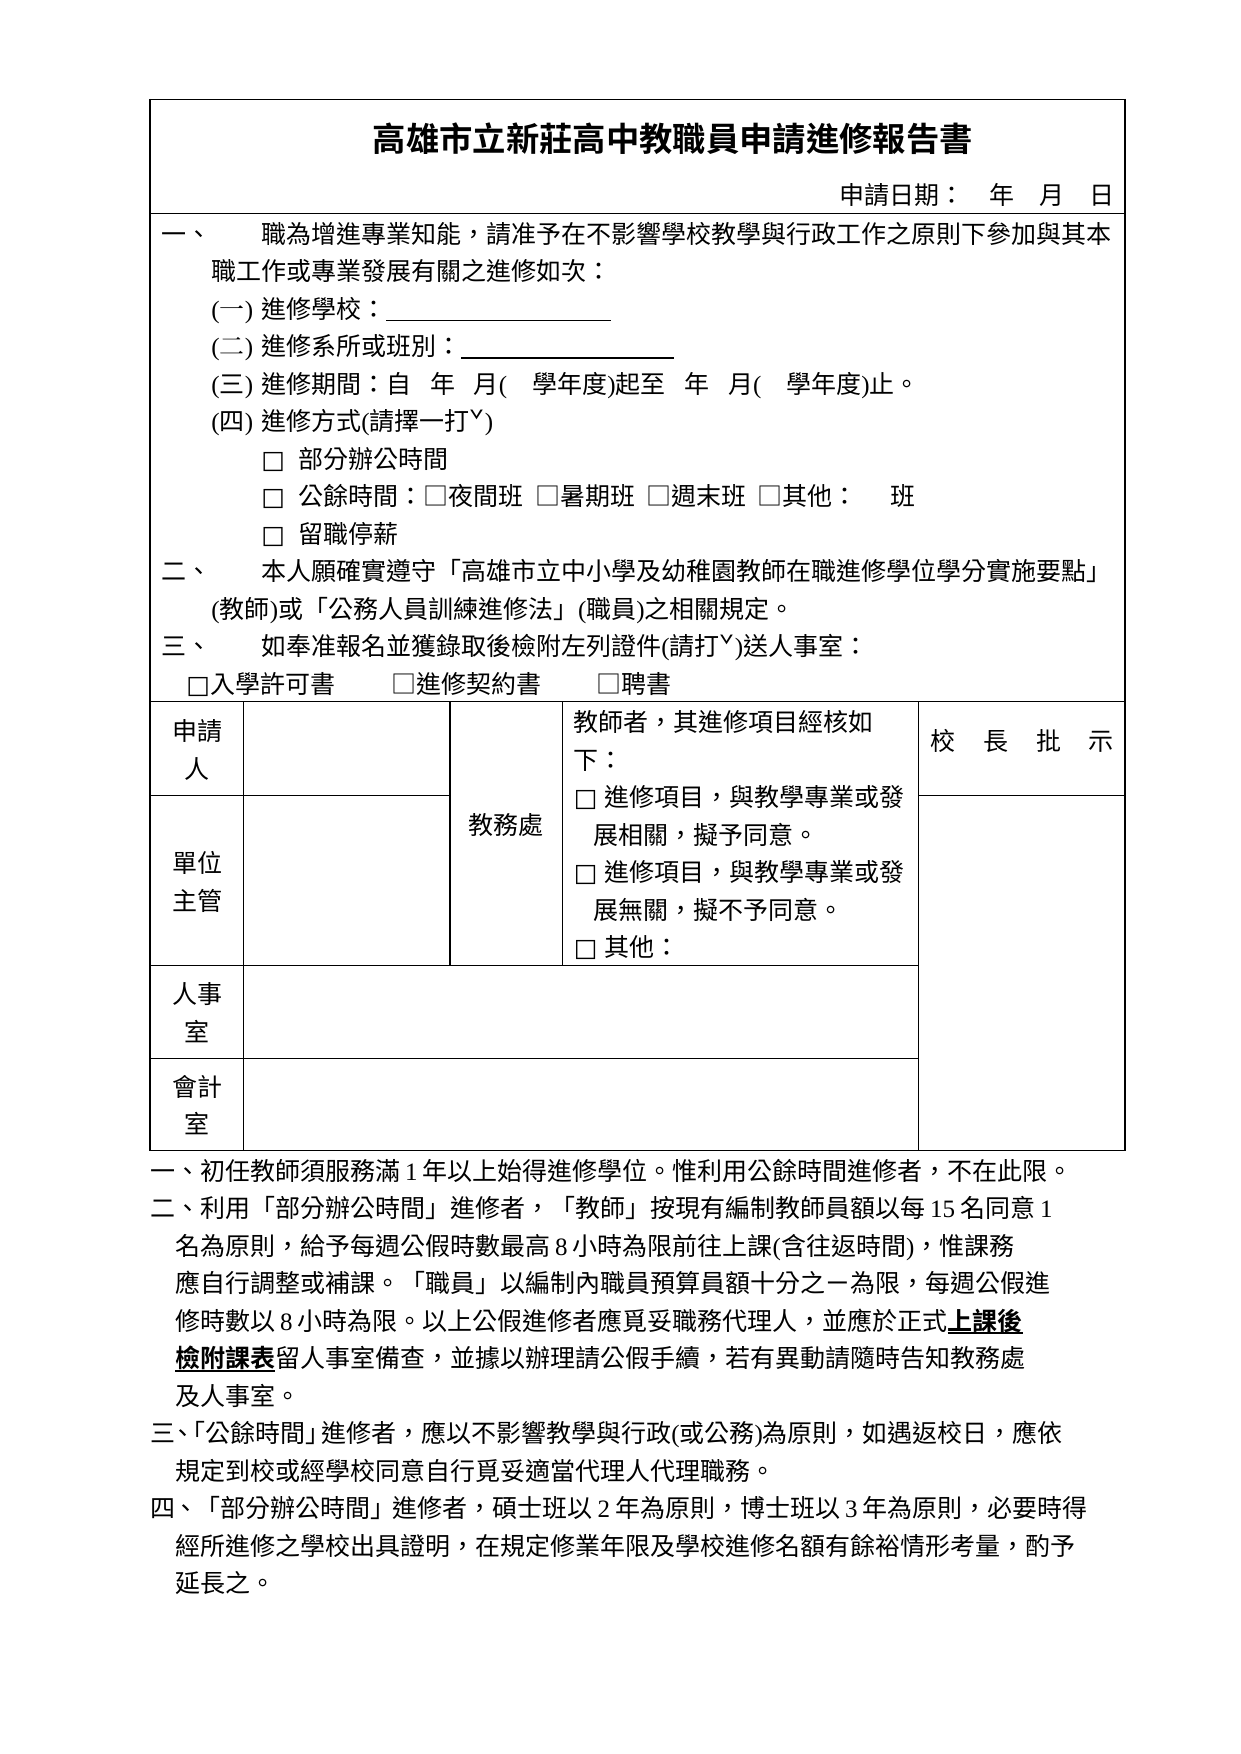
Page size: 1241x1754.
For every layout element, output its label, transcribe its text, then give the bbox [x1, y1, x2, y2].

text 四、「部分辦公時間」進修者，碩士班以2年為原則，博士班以3年為原則，必要時得 [150, 1488, 1087, 1526]
text 檢附課表留人事室備查，並據以辦理請公假手續，若有異動請隨時告知教務處 [150, 1338, 1087, 1376]
table_cell 單位 主管 [151, 796, 243, 964]
table_cell [244, 796, 449, 964]
text 修時數以8小時為限。以上公假進修者應覓妥職務代理人，並應於正式上課後 [150, 1301, 1087, 1338]
text 及人事室。 [150, 1376, 1087, 1413]
table_cell [244, 1059, 918, 1149]
table_cell [244, 702, 449, 795]
table_cell [244, 966, 918, 1058]
table_cell 會計室 [151, 1059, 243, 1149]
text 規定到校或經學校同意自行覓妥適當代理人代理職務。 [150, 1451, 1087, 1488]
table_cell 申請人 [151, 702, 243, 795]
table_cell 教務處 [451, 702, 562, 964]
table_cell 人事室 [151, 966, 243, 1058]
text 三、「公餘時間」進修者，應以不影響教學與行政(或公務)為原則，如遇返校日，應依 [150, 1413, 1087, 1451]
table_cell 校長批示 [919, 702, 1124, 795]
text 二、利用「部分辦公時間」進修者，「教師」按現有編制教師員額以每15名同意1 [150, 1188, 1087, 1226]
text 經所進修之學校出具證明，在規定修業年限及學校進修名額有餘裕情形考量，酌予 [150, 1526, 1087, 1563]
table_header 高雄市立新莊高中教職員申請進修報告書 申請日期： 年 月 日 [151, 100, 1124, 212]
text 名為原則，給予每週公假時數最高8小時為限前往上課(含往返時間)，惟課務 [150, 1226, 1087, 1263]
table_cell [919, 796, 1124, 1149]
text 應自行調整或補課。「職員」以編制內職員預算員額十分之ㄧ為限，每週公假進 [150, 1263, 1087, 1301]
text 延長之。 [150, 1563, 1087, 1601]
table_cell 教師者，其進修項目經核如下： □ 進修項目，與教學專業或發 展相關，擬予同意。 □ 進修項目，與教學專業或發 展無關，擬不予同意。 □ 其他： [563, 702, 918, 964]
text 一、初任教師須服務滿1年以上始得進修學位。惟利用公餘時間進修者，不在此限。 [150, 1151, 1087, 1188]
table_cell 職為增進專業知能，請准予在不影響學校教學與行政工作之原則下參加與其本職工作或專業發展有關之進修如次： 進修學校： 進修系所或班別： 進修期間：自 年 月( 學年度)起至 年 月( 學年度)止。 進修方式(請擇一打ˇ) 部分辦公時間 公餘時間：□夜間班 □暑期班 □週末班 □其他： 班 留職停薪 本人願確實遵守「高雄市立中小學及幼稚園教師在職進修學位學分實施要點」(教師)或「公務人員訓練進修法」(職員)之相關規定。 如奉准報名並獲錄取後檢附左列證件(請打ˇ)送人事室： □入學許可書 □進修契約書 □聘書 [151, 214, 1124, 701]
